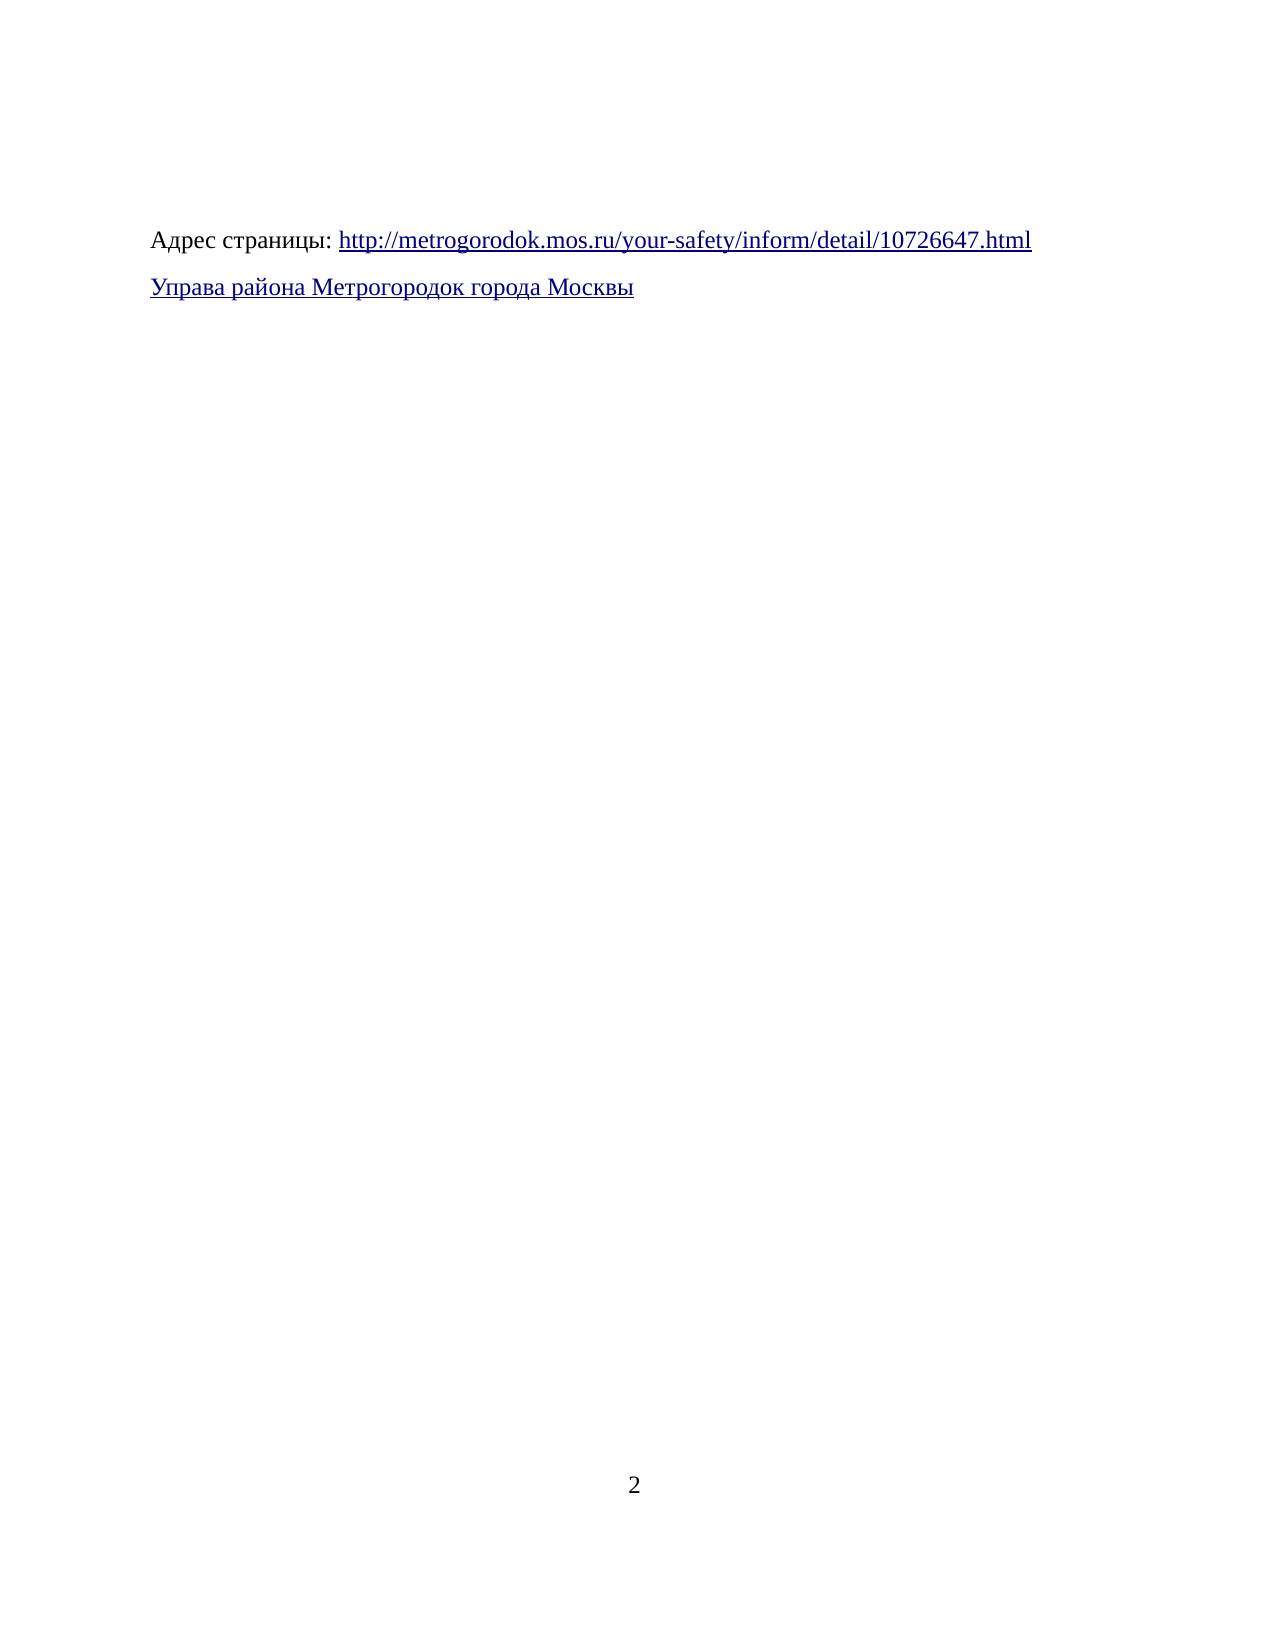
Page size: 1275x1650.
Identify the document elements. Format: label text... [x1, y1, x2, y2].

text Управа района Метрогородок города Москвы [150, 272, 1125, 301]
text Адрес страницы: http://metrogorodok.mos.ru/your-safety/inform/detail/10726647.html [150, 225, 1125, 254]
